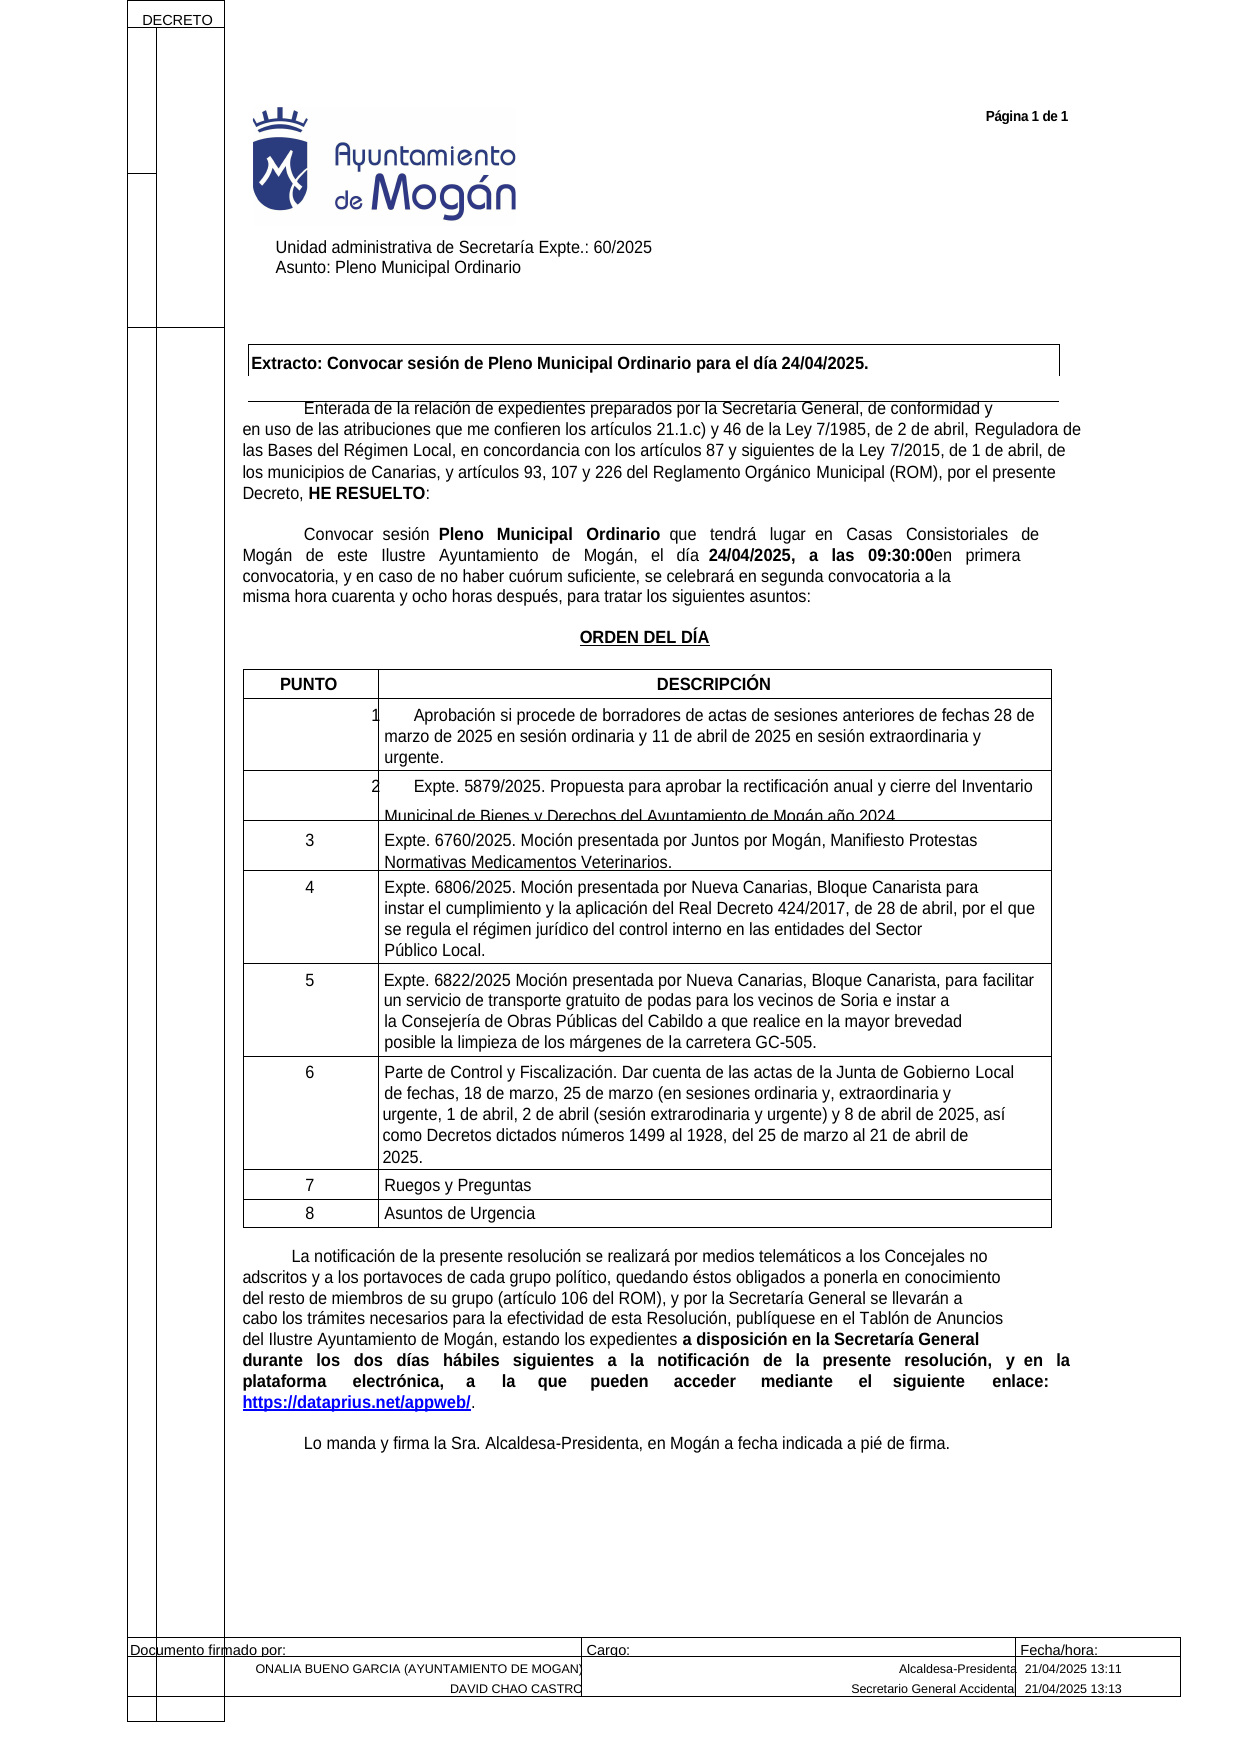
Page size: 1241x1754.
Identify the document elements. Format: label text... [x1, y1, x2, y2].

table_cell [157, 328, 224, 1721]
table_cell [128, 328, 156, 1721]
text misma hora cuarenta y ocho horas después, para tratar los siguientes asuntos: [242, 586, 1188, 607]
table_header PUNTO [244, 670, 378, 698]
table_cell ONALIA BUENO GARCIA (AYUNTAMIENTO DE MOGAN) DAVID CHAO CASTRO [225, 1657, 581, 1696]
table_cell Expte. 6822/2025 Moción presentada por Nueva Canarias, Bloque Canarista, para facilitar un servicio de transporte gratuito de podas para los vecinos de Soria e instar a la Consejería de Obras Públicas del Cabildo a que realice en la mayor brevedad posible la limpieza de los márgenes de la carretera GC-505. [379, 964, 1051, 1056]
text Extracto: Convocar sesión de Pleno Municipal Ordinario para el día 24/04/2025. [251, 353, 1059, 373]
text del Ilustre Ayuntamiento de Mogán, estando los expedientes a disposición en la Secretaría General [242, 1329, 1188, 1349]
picture [252, 107, 516, 226]
table_cell Asuntos de Urgencia [379, 1200, 1051, 1227]
table_cell Expte. 6806/2025. Moción presentada por Nueva Canarias, Bloque Canarista para instar el cumplimiento y la aplicación del Real Decreto 424/2017, de 28 de abril, por el que se regula el régimen jurídico del control interno en las entidades del Sector Público Local. [379, 871, 1051, 963]
text ORDEN DEL DÍA [579, 628, 1188, 648]
table_cell Alcaldesa-Presidenta Secretario General Accidental [582, 1657, 1015, 1696]
text Página 1 de 1 [986, 108, 1188, 125]
text Enterada de la relación de expedientes preparados por la Secretaría General, de conformidad y en uso de las atribuciones que me confieren los artículos 21.1.c) y 46 de la Ley 7/1985, de 2 de abril, Reguladora de las Bases del Régimen Local, en concordancia con los artículos 87 y siguientes de la Ley 7/2015, de 1 de abril, de los municipios de Canarias, y artículos 93, 107 y 226 del Reglamento Orgánico Municipal (ROM), por el presente Decreto, HE RESUELTO: [242, 398, 1086, 503]
table_cell Expte. 5879/2025. Propuesta para aprobar la rectificación anual y cierre del Inventario Municipal de Bienes y Derechos del Ayuntamiento de Mogán año 2024. [379, 771, 1051, 820]
table_cell 5 [244, 964, 378, 1056]
text durante los dos días hábiles siguientes a la notificación de la presente resolución, y en la plataforma electrónica, a la que pueden acceder mediante el siguiente enlace: https://dataprius.net/appweb/. [242, 1349, 1118, 1413]
table_cell Aprobación si procede de borradores de actas de sesiones anteriores de fechas 28 de marzo de 2025 en sesión ordinaria y 11 de abril de 2025 en sesión extraordinaria y urgente. [379, 699, 1051, 770]
table_header Documento firmado por: [225, 1638, 581, 1656]
text La notificación de la presente resolución se realizará por medios telemáticos a los Concejales no adscritos y a los portavoces de cada grupo político, quedando éstos obligados a ponerla en conocimiento [242, 1246, 1118, 1288]
text Asunto: Pleno Municipal Ordinario [275, 257, 1188, 278]
text Convocar sesión Pleno Municipal Ordinario que tendrá lugar en Casas Consistoriales de Mogán de este Ilustre Ayuntamiento de Mogán, el día 24/04/2025, a las 09:30:00en primera convocatoria, y en caso de no haber cuórum suficiente, se celebrará en segunda convocatoria a la [242, 524, 1086, 586]
table_header Cargo: [582, 1638, 1015, 1656]
table_cell 3 [244, 821, 378, 870]
table_cell [128, 28, 156, 173]
table_cell Expte. 6760/2025. Moción presentada por Juntos por Mogán, Manifiesto Protestas Normativas Medicamentos Veterinarios. [379, 821, 1051, 870]
table_cell 1 [244, 699, 378, 770]
table_cell 21/04/2025 13:11 21/04/2025 13:13 [1016, 1657, 1180, 1696]
text Lo manda y firma la Sra. Alcaldesa-Presidenta, en Mogán a fecha indicada a pié de firma. [304, 1433, 1188, 1454]
table_cell 4 [244, 871, 378, 963]
table_cell [128, 174, 156, 327]
table_cell Parte de Control y Fiscalización. Dar cuenta de las actas de la Junta de Gobierno Local de fechas, 18 de marzo, 25 de marzo (en sesiones ordinaria y, extraordinaria y urgente, 1 de abril, 2 de abril (sesión extrarodinaria y urgente) y 8 de abril de 2025, así como Decretos dictados números 1499 al 1928, del 25 de marzo al 21 de abril de 2025. [379, 1057, 1051, 1169]
text Unidad administrativa de Secretaría Expte.: 60/2025 [275, 236, 664, 257]
table_cell Ruegos y Preguntas [379, 1170, 1051, 1198]
table_header DESCRIPCIÓN [379, 670, 1051, 698]
text cabo los trámites necesarios para la efectividad de esta Resolución, publíquese en el Tablón de Anuncios [242, 1308, 1188, 1329]
table_cell 7 [244, 1170, 378, 1198]
table_cell 2 [244, 771, 378, 820]
table_cell 8 [244, 1200, 378, 1227]
table_cell [157, 28, 224, 327]
table_cell 6 [244, 1057, 378, 1169]
table_header Fecha/hora: [1016, 1638, 1180, 1656]
text del resto de miembros de su grupo (artículo 106 del ROM), y por la Secretaría General se llevarán a [242, 1288, 1188, 1308]
text [1060, 353, 1188, 373]
table_header DECRETO [128, 1, 224, 27]
